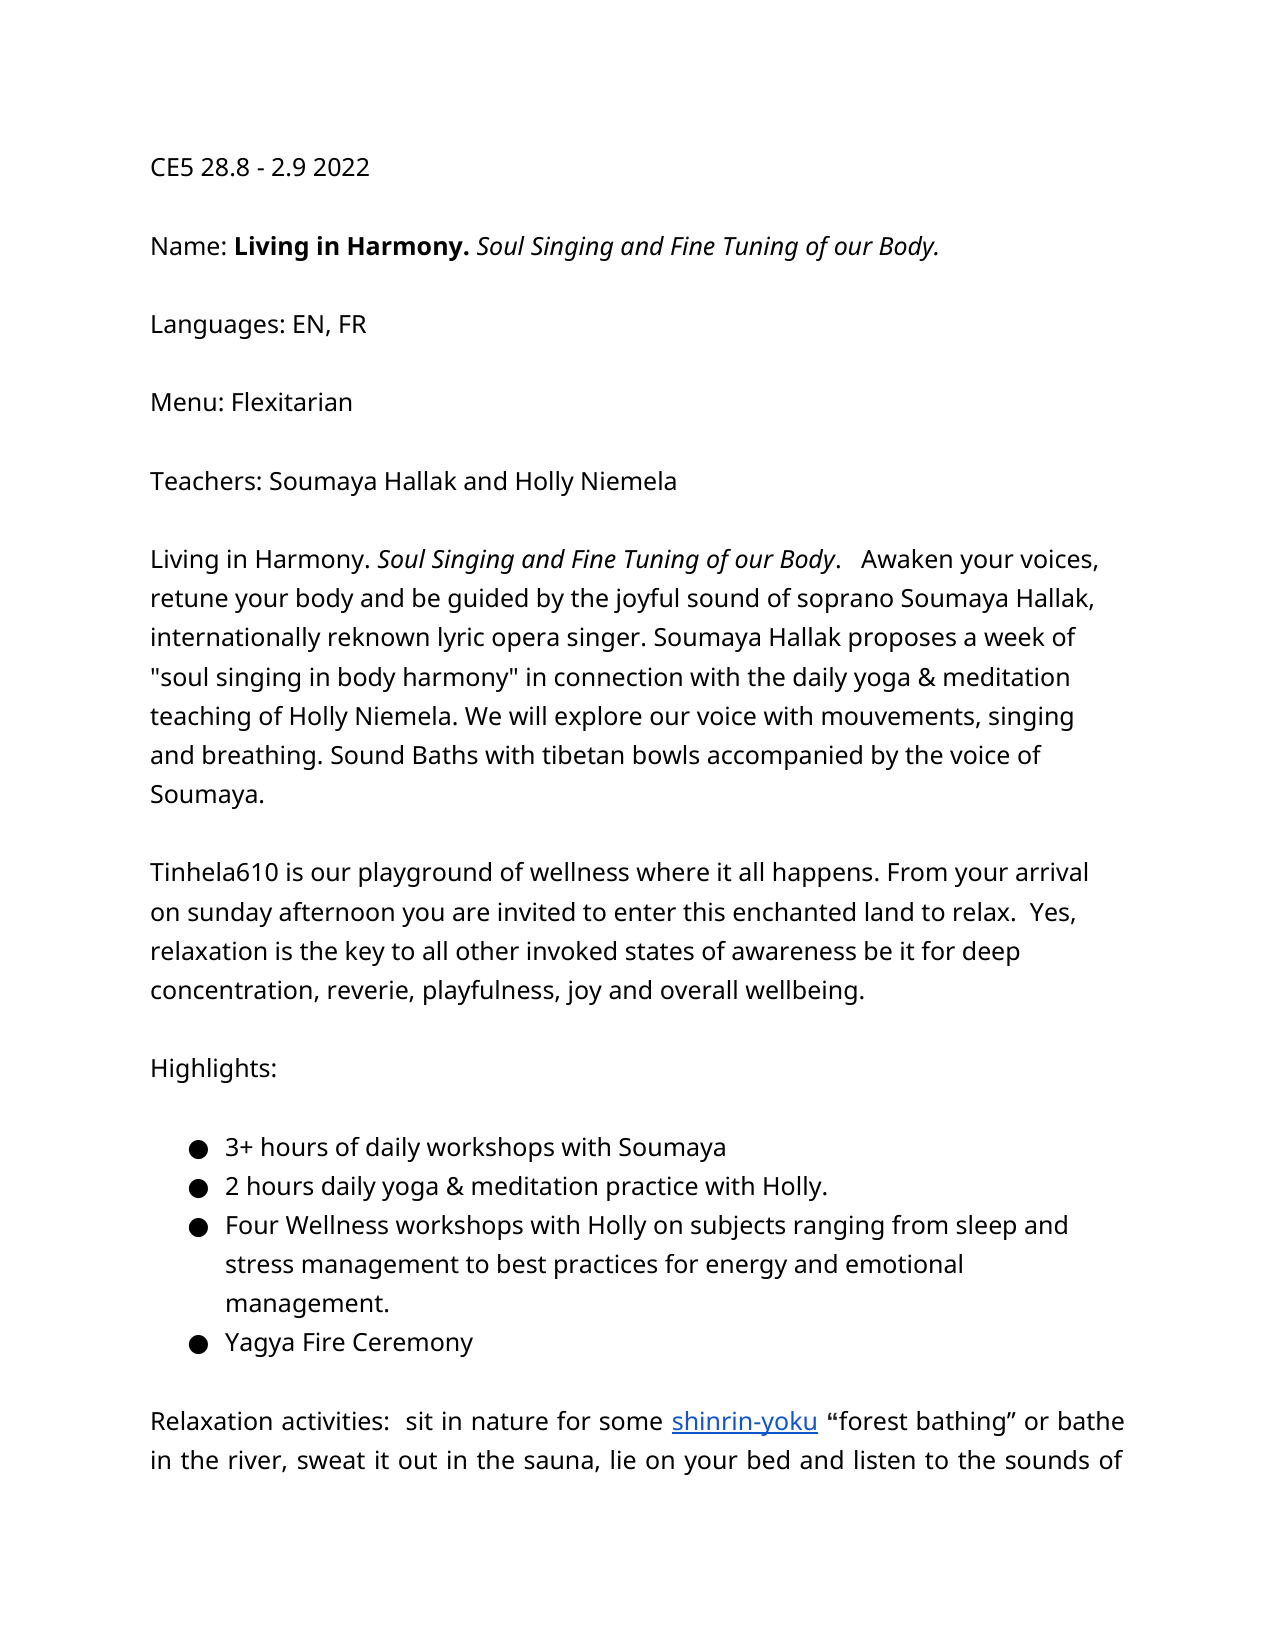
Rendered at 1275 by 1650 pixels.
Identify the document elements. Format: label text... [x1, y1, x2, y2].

text Highlights: [150, 1051, 1125, 1085]
text Tinhela610 is our playground of wellness where it all happens. From your arrival on sunday afternoon you are invited to enter this enchanted land to relax. Yes, relaxation is the key to all other invoked states of awareness be it for deep concentration, reverie, playfulness, joy and overall wellbeing. [150, 855, 1125, 1007]
list 3+ hours of daily workshops with Soumaya [187, 1129, 1125, 1163]
text Name: Living in Harmony. Soul Singing and Fine Tuning of our Body. [150, 228, 1125, 262]
text Menu: Flexitarian [150, 385, 1125, 419]
text CE5 28.8 - 2.9 2022 [150, 150, 1125, 184]
text Languages: EN, FR [150, 307, 1125, 341]
text Living in Harmony. Soul Singing and Fine Tuning of our Body. Awaken your voices, retune your body and be guided by the joyful sound of soprano Soumaya Hallak, internationally reknown lyric opera singer. Soumaya Hallak proposes a week of "soul singing in body harmony" in connection with the daily yoga & meditation teaching of Holly Niemela. We will explore our voice with mouvements, singing and breathing. Sound Baths with tibetan bowls accompanied by the voice of Soumaya. [150, 542, 1125, 811]
list Four Wellness workshops with Holly on subjects ranging from sleep and stress management to best practices for energy and emotional management. [187, 1207, 1125, 1320]
list Yagya Fire Ceremony [187, 1325, 1125, 1359]
list 2 hours daily yoga & meditation practice with Holly. [187, 1168, 1125, 1202]
text Teachers: Soumaya Hallak and Holly Niemela [150, 463, 1125, 497]
text Relaxation activities: sit in nature for some shinrin-yoku “forest bathing” or bathe in the river, sweat it out in the sauna, lie on your bed and listen to the sounds of [150, 1403, 1125, 1477]
